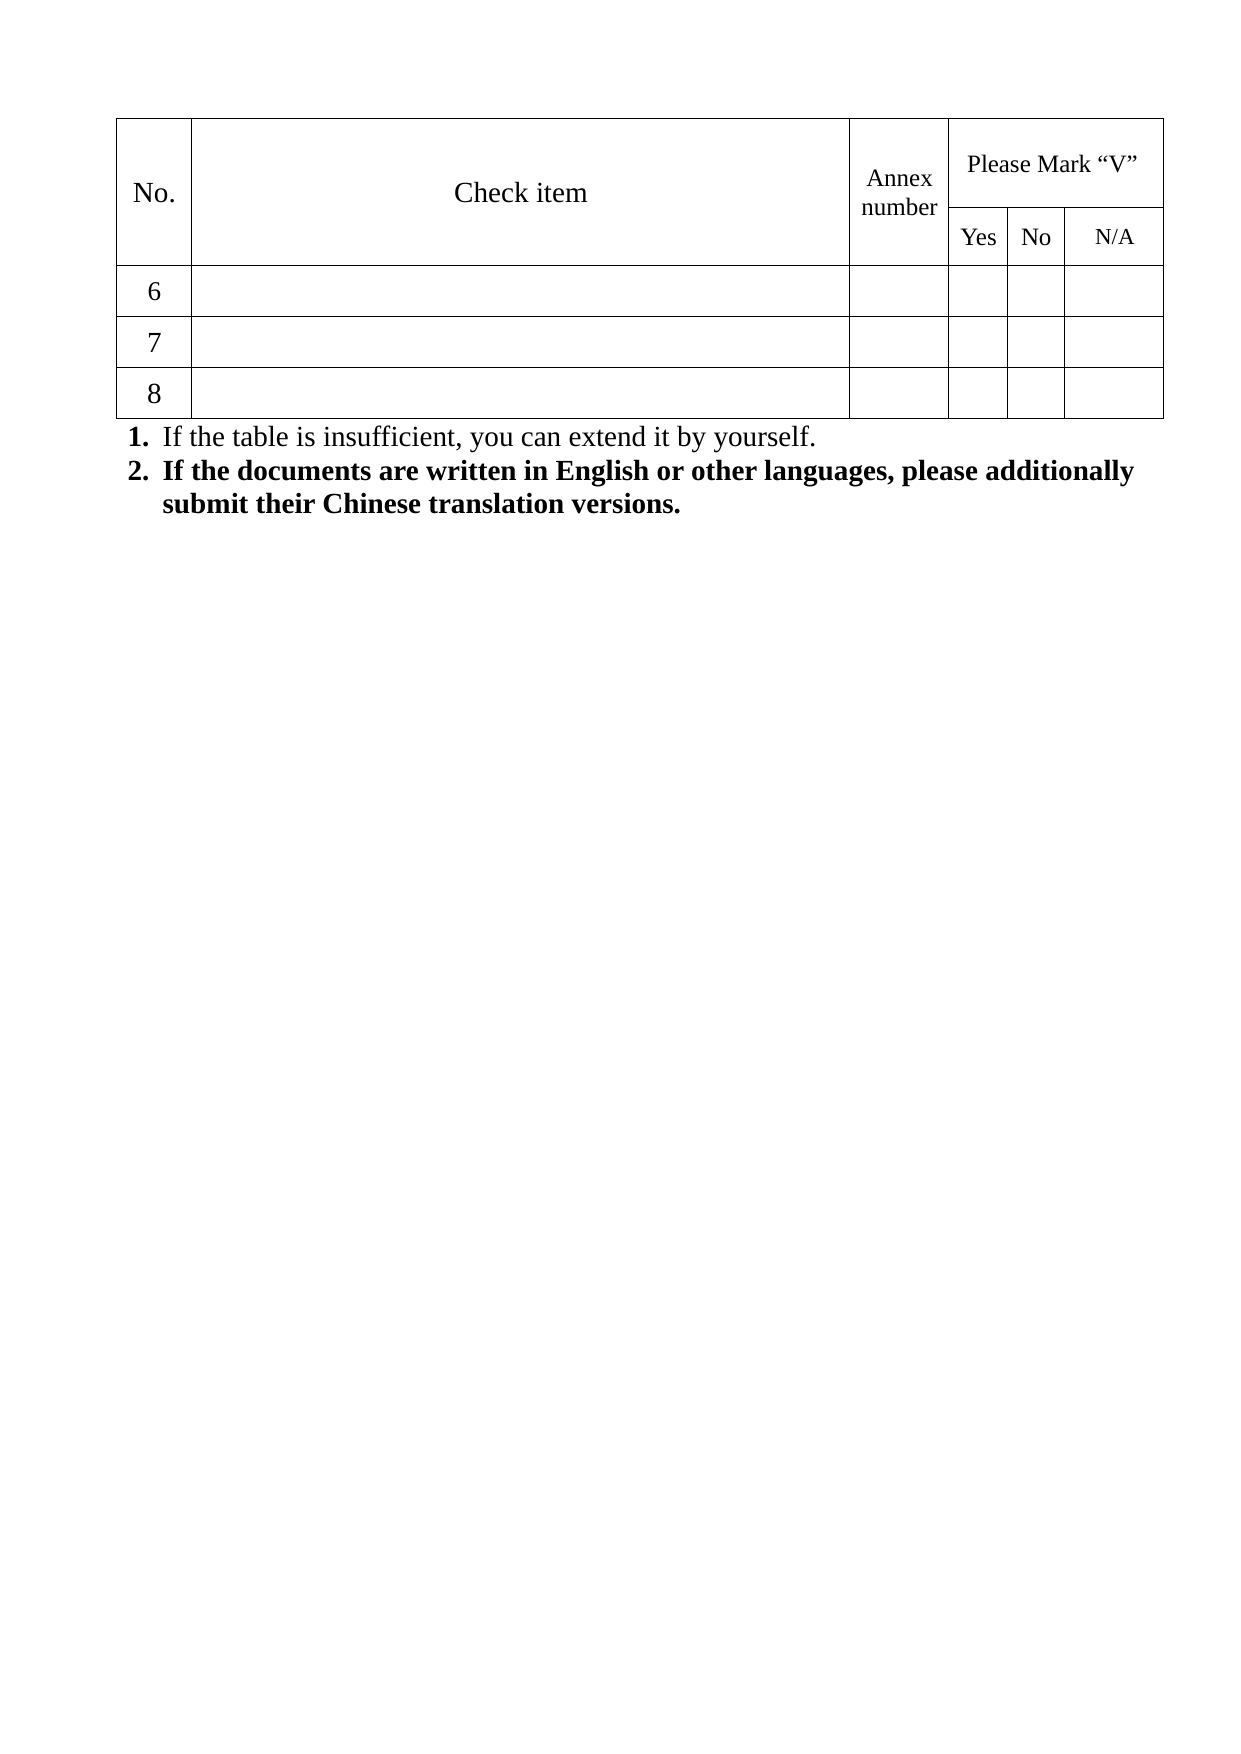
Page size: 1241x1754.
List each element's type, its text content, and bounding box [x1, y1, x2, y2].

table_cell [949, 266, 1007, 316]
table_cell 6 [117, 266, 191, 316]
table_header Check item [192, 119, 849, 265]
table_cell [949, 317, 1007, 367]
table_cell [1008, 368, 1064, 418]
table_header Annex number [850, 119, 948, 265]
table_cell No [1008, 208, 1064, 265]
table_cell [1008, 266, 1064, 316]
table_cell N/A [1065, 208, 1163, 265]
table_cell [949, 368, 1007, 418]
table_header Please Mark “V” [949, 119, 1163, 207]
table_cell 7 [117, 317, 191, 367]
table_cell [192, 266, 849, 316]
table_cell [850, 266, 948, 316]
list If the table is insufficient, you can extend it by yourself. [127, 419, 1122, 453]
table_cell 8 [117, 368, 191, 418]
table_cell [192, 317, 849, 367]
table_cell [1065, 266, 1163, 316]
table_cell Yes [949, 208, 1007, 265]
table_cell [1065, 317, 1163, 367]
table_cell [850, 368, 948, 418]
table_cell [1065, 368, 1163, 418]
list If the documents are written in English or other languages, please additionally submit their Chinese translation versions. [127, 453, 1137, 520]
table_cell [1008, 317, 1064, 367]
table_header No. [117, 119, 191, 265]
table_cell [850, 317, 948, 367]
table_cell [192, 368, 849, 418]
